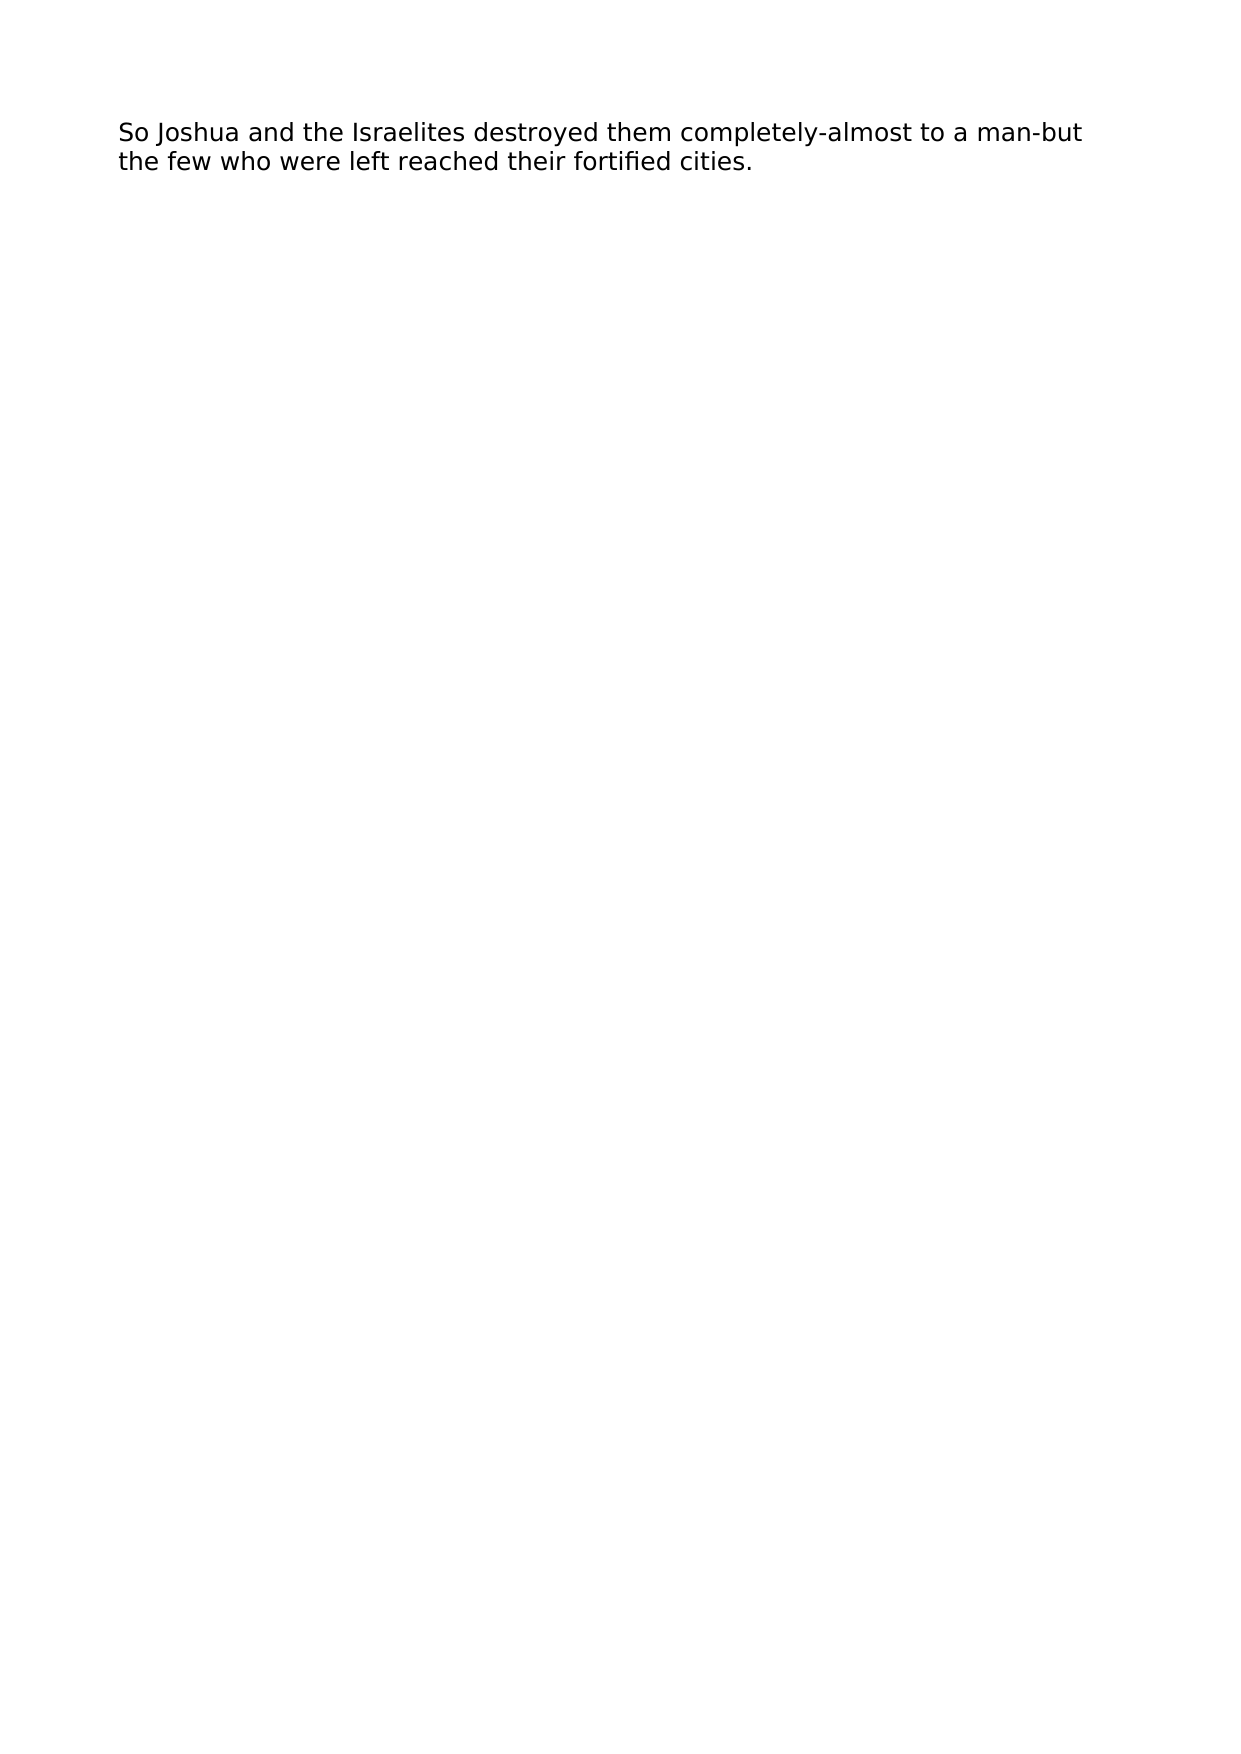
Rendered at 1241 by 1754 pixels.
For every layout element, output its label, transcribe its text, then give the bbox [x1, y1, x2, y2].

text So Joshua and the Israelites destroyed them completely-almost to a man-but the few who were left reached their fortified cities. [118, 118, 1122, 176]
